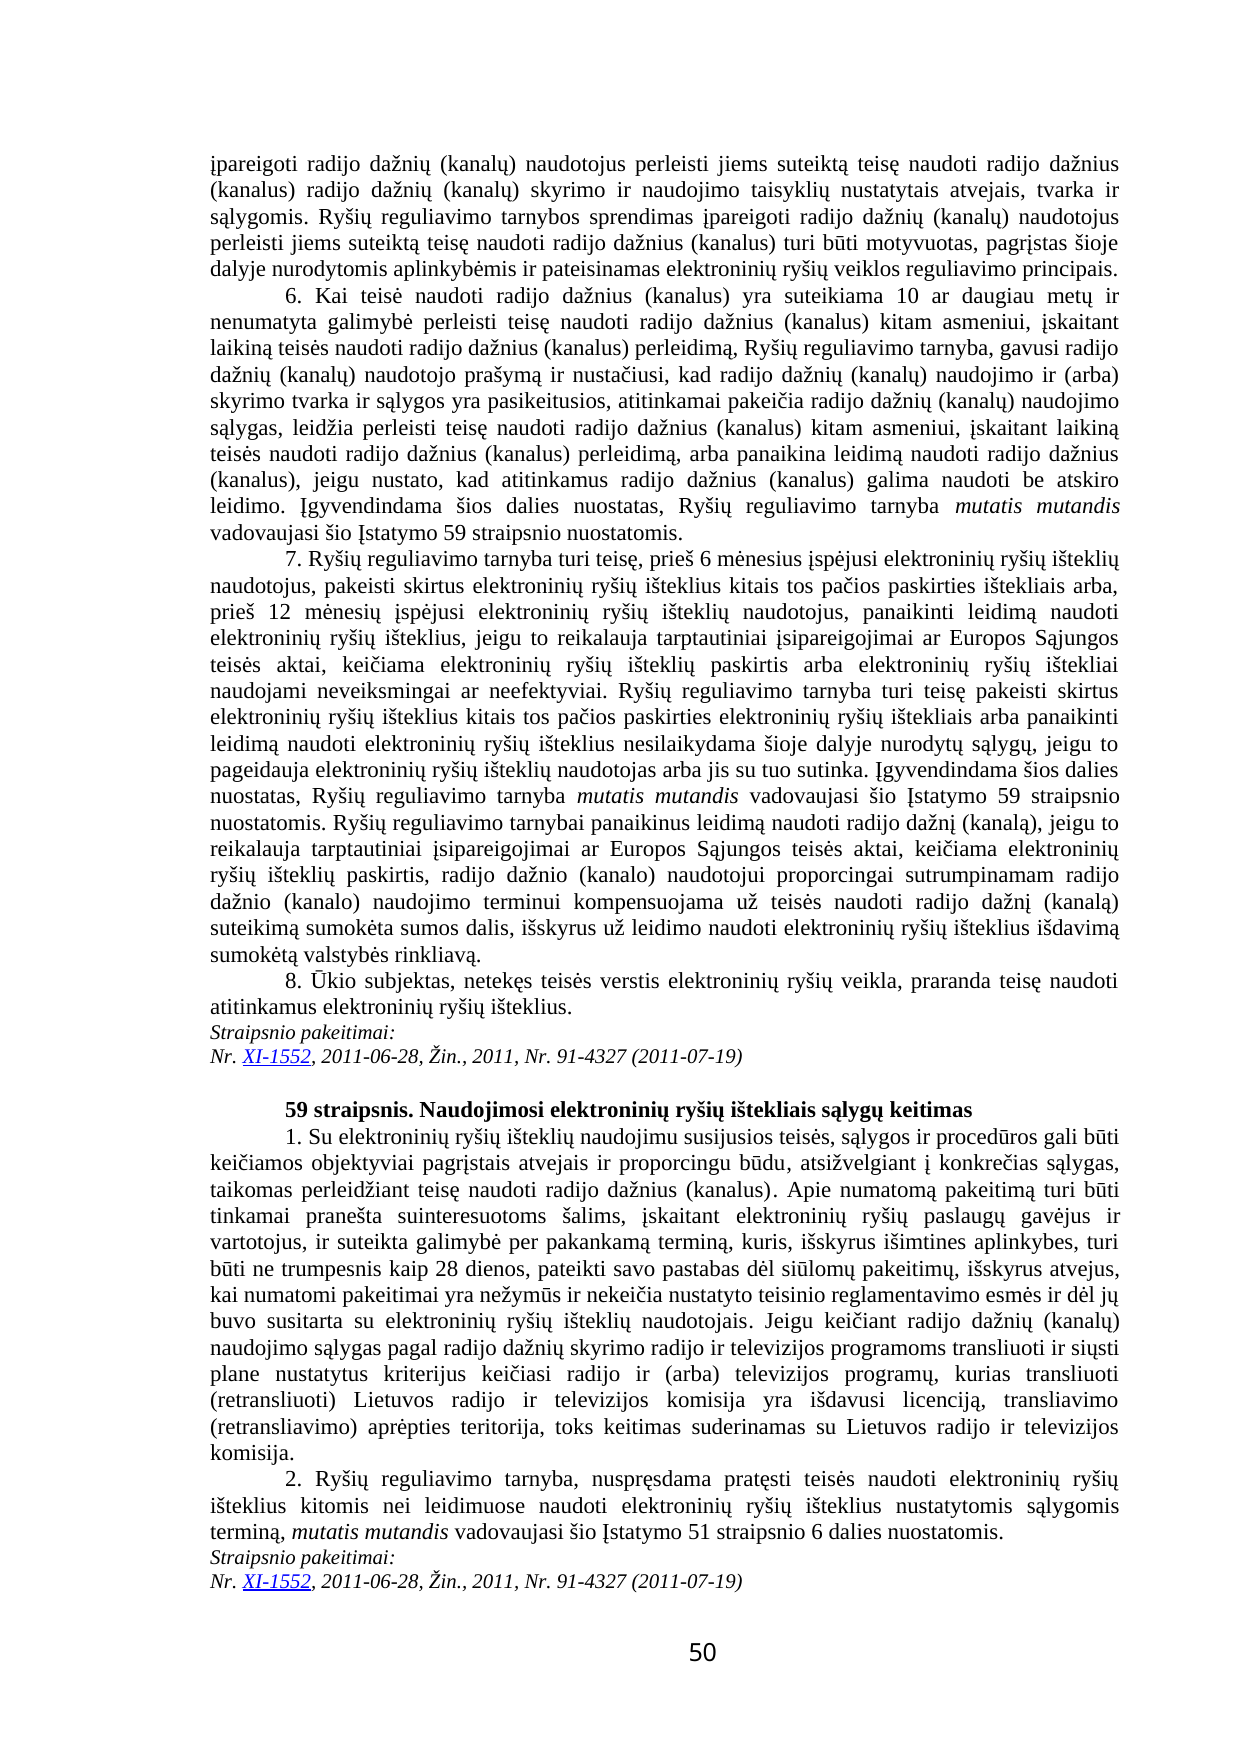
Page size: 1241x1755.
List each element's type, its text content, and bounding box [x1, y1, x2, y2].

text 6. Kai teisė naudoti radijo dažnius (kanalus) yra suteikiama 10 ar daugiau metų ir nenumatyta galimybė perleisti teisę naudoti radijo dažnius (kanalus) kitam asmeniui, įskaitant laikiną teisės naudoti radijo dažnius (kanalus) perleidimą, Ryšių reguliavimo tarnyba, gavusi radijo dažnių (kanalų) naudotojo prašymą ir nustačiusi, kad radijo dažnių (kanalų) naudojimo ir (arba) skyrimo tvarka ir sąlygos yra pasikeitusios, atitinkamai pakeičia radijo dažnių (kanalų) naudojimo sąlygas, leidžia perleisti teisę naudoti radijo dažnius (kanalus) kitam asmeniui, įskaitant laikiną teisės naudoti radijo dažnius (kanalus) perleidimą, arba panaikina leidimą naudoti radijo dažnius (kanalus), jeigu nustato, kad atitinkamus radijo dažnius (kanalus) galima naudoti be atskiro leidimo. Įgyvendindama šios dalies nuostatas, Ryšių reguliavimo tarnyba mutatis mutandis vadovaujasi šio Įstatymo 59 straipsnio nuostatomis. [210, 282, 1120, 545]
text Nr. XI-1552, 2011-06-28, Žin., 2011, Nr. 91-4327 (2011-07-19) [210, 1044, 1120, 1068]
text 7. Ryšių reguliavimo tarnyba turi teisę, prieš 6 mėnesius įspėjusi elektroninių ryšių išteklių naudotojus, pakeisti skirtus elektroninių ryšių išteklius kitais tos pačios paskirties ištekliais arba, prieš 12 mėnesių įspėjusi elektroninių ryšių išteklių naudotojus, panaikinti leidimą naudoti elektroninių ryšių išteklius, jeigu to reikalauja tarptautiniai įsipareigojimai ar Europos Sąjungos teisės aktai, keičiama elektroninių ryšių išteklių paskirtis arba elektroninių ryšių ištekliai naudojami neveiksmingai ar neefektyviai. Ryšių reguliavimo tarnyba turi teisę pakeisti skirtus elektroninių ryšių išteklius kitais tos pačios paskirties elektroninių ryšių ištekliais arba panaikinti leidimą naudoti elektroninių ryšių išteklius nesilaikydama šioje dalyje nurodytų sąlygų, jeigu to pageidauja elektroninių ryšių išteklių naudotojas arba jis su tuo sutinka. Įgyvendindama šios dalies nuostatas, Ryšių reguliavimo tarnyba mutatis mutandis vadovaujasi šio Įstatymo 59 straipsnio nuostatomis. Ryšių reguliavimo tarnybai panaikinus leidimą naudoti radijo dažnį (kanalą), jeigu to reikalauja tarptautiniai įsipareigojimai ar Europos Sąjungos teisės aktai, keičiama elektroninių ryšių išteklių paskirtis, radijo dažnio (kanalo) naudotojui proporcingai sutrumpinamam radijo dažnio (kanalo) naudojimo terminui kompensuojama už teisės naudoti radijo dažnį (kanalą) suteikimą sumokėta sumos dalis, išskyrus už leidimo naudoti elektroninių ryšių išteklius išdavimą sumokėtą valstybės rinkliavą. [210, 545, 1120, 967]
text Nr. XI-1552, 2011-06-28, Žin., 2011, Nr. 91-4327 (2011-07-19) [210, 1569, 1120, 1593]
text Straipsnio pakeitimai: [210, 1544, 1120, 1569]
text 8. Ūkio subjektas, netekęs teisės verstis elektroninių ryšių veikla, praranda teisę naudoti atitinkamus elektroninių ryšių išteklius. [210, 967, 1120, 1020]
text 59 straipsnis. Naudojimosi elektroninių ryšių ištekliais sąlygų keitimas [210, 1097, 1120, 1123]
text 2. Ryšių reguliavimo tarnyba, nuspręsdama pratęsti teisės naudoti elektroninių ryšių išteklius kitomis nei leidimuose naudoti elektroninių ryšių išteklius nustatytomis sąlygomis terminą, mutatis mutandis vadovaujasi šio Įstatymo 51 straipsnio 6 dalies nuostatomis. [210, 1466, 1120, 1544]
text Straipsnio pakeitimai: [210, 1020, 1120, 1044]
text 1. Su elektroninių ryšių išteklių naudojimu susijusios teisės, sąlygos ir procedūros gali būti keičiamos objektyviai pagrįstais atvejais ir proporcingu būdu, atsižvelgiant į konkrečias sąlygas, taikomas perleidžiant teisę naudoti radijo dažnius (kanalus). Apie numatomą pakeitimą turi būti tinkamai pranešta suinteresuotoms šalims, įskaitant elektroninių ryšių paslaugų gavėjus ir vartotojus, ir suteikta galimybė per pakankamą terminą, kuris, išskyrus išimtines aplinkybes, turi būti ne trumpesnis kaip 28 dienos, pateikti savo pastabas dėl siūlomų pakeitimų, išskyrus atvejus, kai numatomi pakeitimai yra nežymūs ir nekeičia nustatyto teisinio reglamentavimo esmės ir dėl jų buvo susitarta su elektroninių ryšių išteklių naudotojais. Jeigu keičiant radijo dažnių (kanalų) naudojimo sąlygas pagal radijo dažnių skyrimo radijo ir televizijos programoms transliuoti ir siųsti plane nustatytus kriterijus keičiasi radijo ir (arba) televizijos programų, kurias transliuoti (retransliuoti) Lietuvos radijo ir televizijos komisija yra išdavusi licenciją, transliavimo (retransliavimo) aprėpties teritorija, toks keitimas suderinamas su Lietuvos radijo ir televizijos komisija. [210, 1123, 1120, 1466]
text įpareigoti radijo dažnių (kanalų) naudotojus perleisti jiems suteiktą teisę naudoti radijo dažnius (kanalus) radijo dažnių (kanalų) skyrimo ir naudojimo taisyklių nustatytais atvejais, tvarka ir sąlygomis. Ryšių reguliavimo tarnybos sprendimas įpareigoti radijo dažnių (kanalų) naudotojus perleisti jiems suteiktą teisę naudoti radijo dažnius (kanalus) turi būti motyvuotas, pagrįstas šioje dalyje nurodytomis aplinkybėmis ir pateisinamas elektroninių ryšių veiklos reguliavimo principais. [210, 150, 1120, 282]
